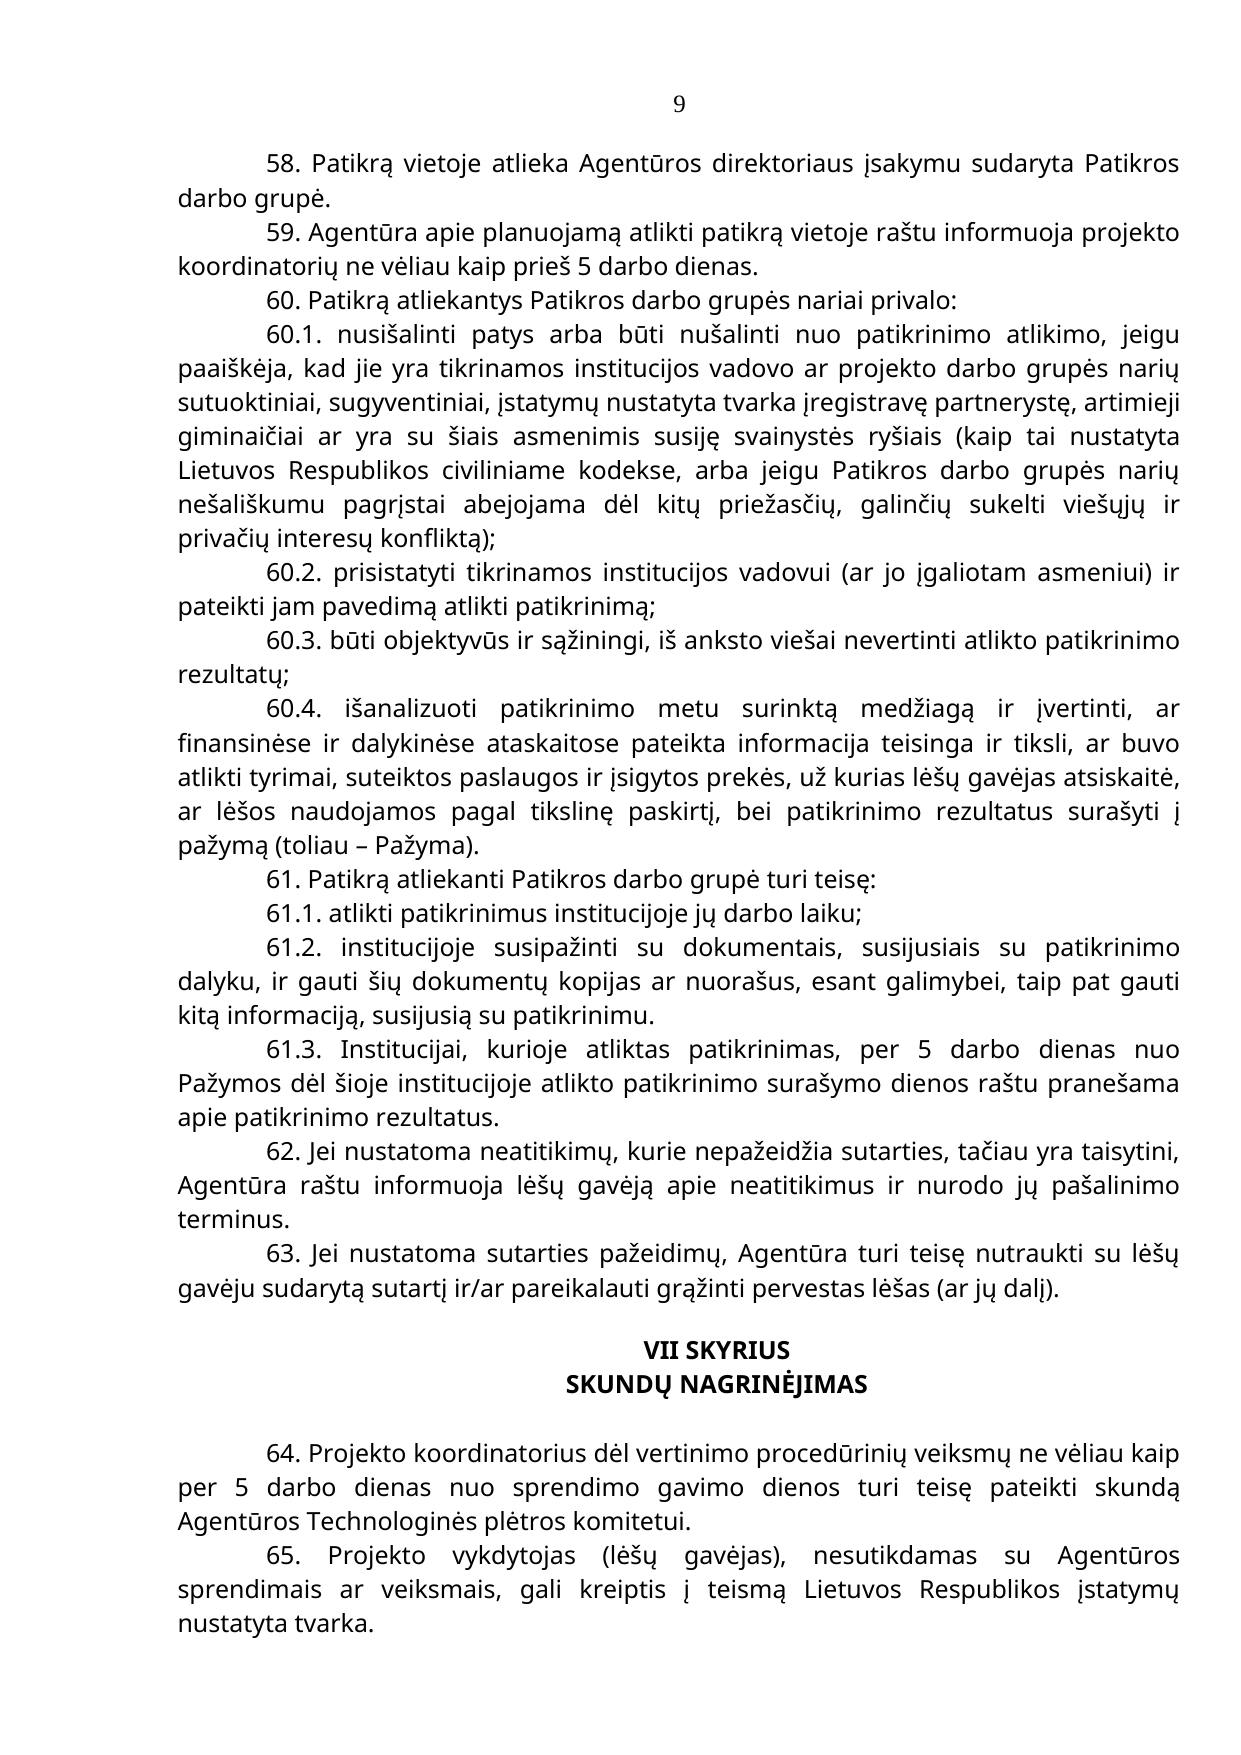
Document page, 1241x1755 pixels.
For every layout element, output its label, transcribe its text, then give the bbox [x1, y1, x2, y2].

text 60.2. prisistatyti tikrinamos institucijos vadovui (ar jo įgaliotam asmeniui) ir pateikti jam pavedimą atlikti patikrinimą; [177, 555, 1181, 623]
text SKUNDŲ NAGRINĖJIMAS [177, 1367, 1181, 1401]
text 60.1. nusišalinti patys arba būti nušalinti nuo patikrinimo atlikimo, jeigu paaiškėja, kad jie yra tikrinamos institucijos vadovo ar projekto darbo grupės narių sutuoktiniai, sugyventiniai, įstatymų nustatyta tvarka įregistravę partnerystę, artimieji giminaičiai ar yra su šiais asmenimis susiję svainystės ryšiais (kaip tai nustatyta Lietuvos Respublikos civiliniame kodekse, arba jeigu Patikros darbo grupės narių nešališkumu pagrįstai abejojama dėl kitų priežasčių, galinčių sukelti viešųjų ir privačių interesų konfliktą); [177, 316, 1181, 555]
text 64. Projekto koordinatorius dėl vertinimo procedūrinių veiksmų ne vėliau kaip per 5 darbo dienas nuo sprendimo gavimo dienos turi teisę pateikti skundą Agentūros Technologinės plėtros komitetui. [177, 1435, 1181, 1537]
text VII SKYRIUS [177, 1333, 1181, 1367]
text 61.1. atlikti patikrinimus institucijoje jų darbo laiku; [177, 896, 1181, 929]
text 62. Jei nustatoma neatitikimų, kurie nepažeidžia sutarties, tačiau yra taisytini, Agentūra raštu informuoja lėšų gavėją apie neatitikimus ir nurodo jų pašalinimo terminus. [177, 1134, 1181, 1236]
text 65. Projekto vykdytojas (lėšų gavėjas), nesutikdamas su Agentūros sprendimais ar veiksmais, gali kreiptis į teismą Lietuvos Respublikos įstatymų nustatyta tvarka. [177, 1537, 1181, 1639]
text 60. Patikrą atliekantys Patikros darbo grupės nariai privalo: [177, 282, 1181, 316]
text 59. Agentūra apie planuojamą atlikti patikrą vietoje raštu informuoja projekto koordinatorių ne vėliau kaip prieš 5 darbo dienas. [177, 214, 1181, 282]
text 58. Patikrą vietoje atlieka Agentūros direktoriaus įsakymu sudaryta Patikros darbo grupė. [177, 146, 1181, 214]
text 61.2. institucijoje susipažinti su dokumentais, susijusiais su patikrinimo dalyku, ir gauti šių dokumentų kopijas ar nuorašus, esant galimybei, taip pat gauti kitą informaciją, susijusią su patikrinimu. [177, 929, 1181, 1032]
text 63. Jei nustatoma sutarties pažeidimų, Agentūra turi teisę nutraukti su lėšų gavėju sudarytą sutartį ir/ar pareikalauti grąžinti pervestas lėšas (ar jų dalį). [177, 1236, 1181, 1304]
text 61.3. Institucijai, kurioje atliktas patikrinimas, per 5 darbo dienas nuo Pažymos dėl šioje institucijoje atlikto patikrinimo surašymo dienos raštu pranešama apie patikrinimo rezultatus. [177, 1032, 1181, 1134]
text 61. Patikrą atliekanti Patikros darbo grupė turi teisę: [177, 861, 1181, 896]
text 60.3. būti objektyvūs ir sąžiningi, iš anksto viešai nevertinti atlikto patikrinimo rezultatų; [177, 623, 1181, 691]
text 60.4. išanalizuoti patikrinimo metu surinktą medžiagą ir įvertinti, ar finansinėse ir dalykinėse ataskaitose pateikta informacija teisinga ir tiksli, ar buvo atlikti tyrimai, suteiktos paslaugos ir įsigytos prekės, už kurias lėšų gavėjas atsiskaitė, ar lėšos naudojamos pagal tikslinę paskirtį, bei patikrinimo rezultatus surašyti į pažymą (toliau – Pažyma). [177, 691, 1181, 861]
